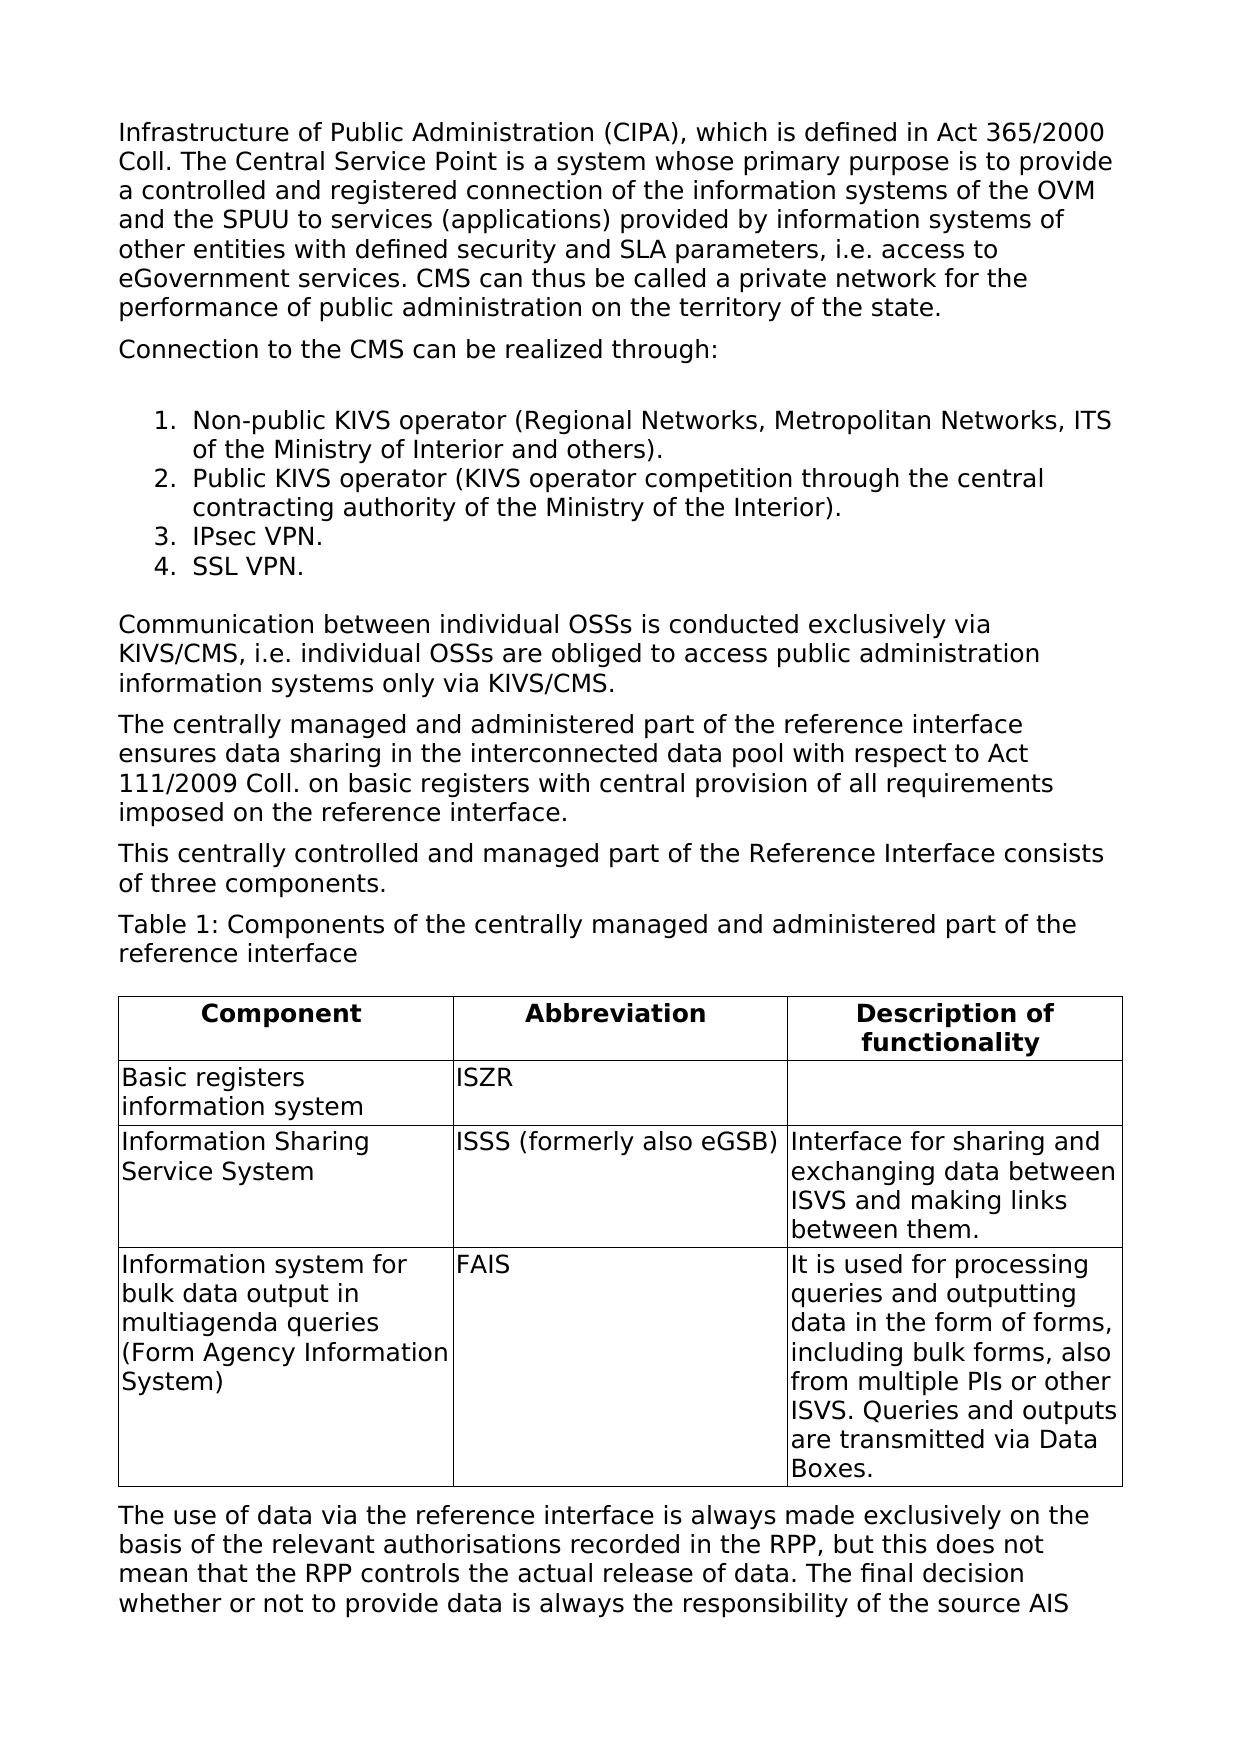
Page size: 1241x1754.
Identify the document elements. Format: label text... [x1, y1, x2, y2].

list Public KIVS operator (KIVS operator competition through the central contracting authority of the Ministry of the Interior). [177, 464, 1122, 523]
table_cell Information system for bulk data output in multiagenda queries (Form Agency Information System) [119, 1248, 453, 1486]
text Communication between individual OSSs is conducted exclusively via KIVS/CMS, i.e. individual OSSs are obliged to access public administration information systems only via KIVS/CMS. [118, 610, 1122, 698]
table_cell Information Sharing Service System [119, 1126, 453, 1247]
table_header Abbreviation [454, 997, 787, 1060]
list Non-public KIVS operator (Regional Networks, Metropolitan Networks, ITS of the Ministry of Interior and others). [177, 406, 1122, 464]
table_cell ISSS (formerly also eGSB) [454, 1126, 787, 1247]
text This centrally controlled and managed part of the Reference Interface consists of three components. [118, 839, 1122, 898]
text Connection to the CMS can be realized through: [118, 335, 1122, 364]
table_cell It is used for processing queries and outputting data in the form of forms, including bulk forms, also from multiple PIs or other ISVS. Queries and outputs are transmitted via Data Boxes. [788, 1248, 1122, 1486]
text The use of data via the reference interface is always made exclusively on the basis of the relevant authorisations recorded in the RPP, but this does not mean that the RPP controls the actual release of data. The final decision whether or not to provide data is always the responsibility of the source AIS [118, 1501, 1122, 1618]
text Infrastructure of Public Administration (CIPA), which is defined in Act 365/2000 Coll. The Central Service Point is a system whose primary purpose is to provide a controlled and registered connection of the information systems of the OVM and the SPUU to services (applications) provided by information systems of other entities with defined security and SLA parameters, i.e. access to eGovernment services. CMS can thus be called a private network for the performance of public administration on the territory of the state. [118, 118, 1122, 322]
table_cell [788, 1061, 1122, 1124]
text The centrally managed and administered part of the reference interface ensures data sharing in the interconnected data pool with respect to Act 111/2009 Coll. on basic registers with central provision of all requirements imposed on the reference interface. [118, 710, 1122, 827]
text Table 1: Components of the centrally managed and administered part of the reference interface [118, 910, 1122, 969]
table_cell FAIS [454, 1248, 787, 1486]
table_header Description of functionality [788, 997, 1122, 1060]
list SSL VPN. [177, 552, 1122, 581]
table_header Component [119, 997, 453, 1060]
table_cell ISZR [454, 1061, 787, 1124]
table_cell Interface for sharing and exchanging data between ISVS and making links between them. [788, 1126, 1122, 1247]
list IPsec VPN. [177, 523, 1122, 552]
table_cell Basic registers information system [119, 1061, 453, 1124]
